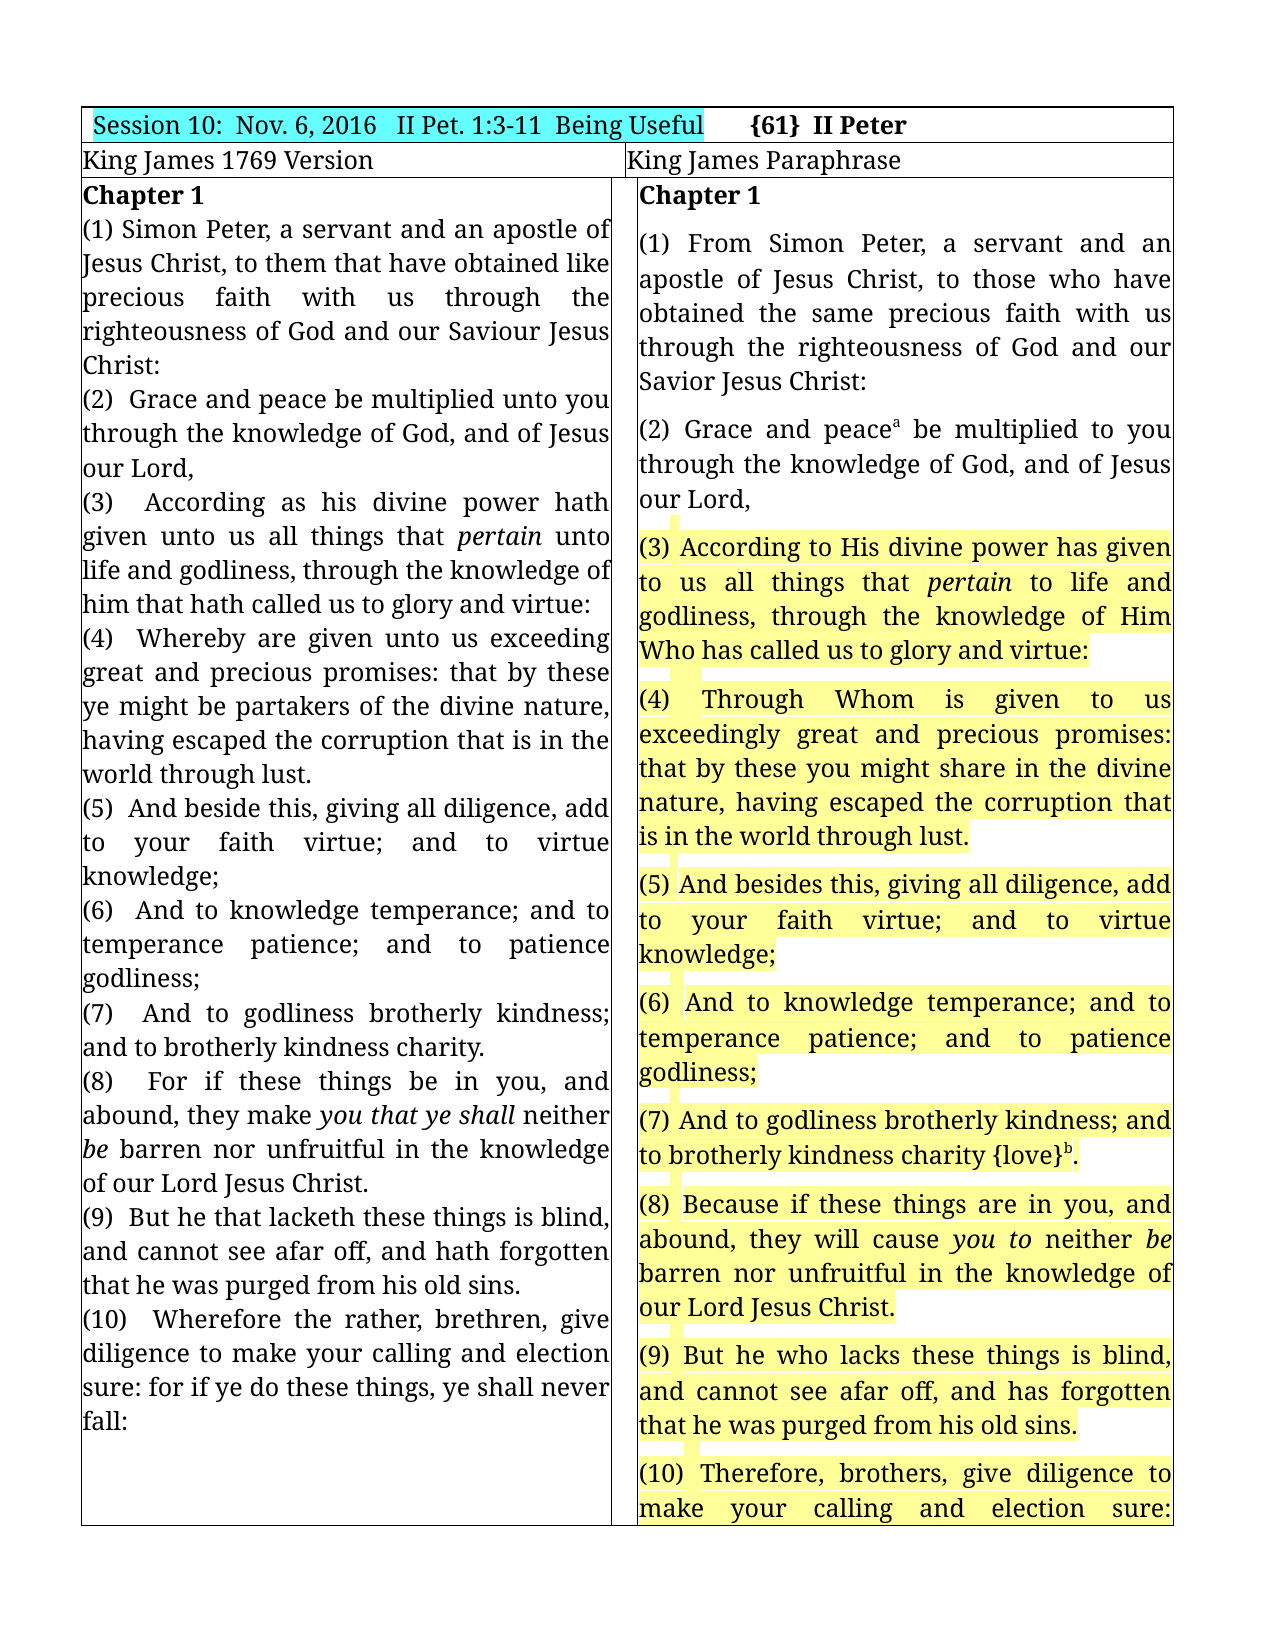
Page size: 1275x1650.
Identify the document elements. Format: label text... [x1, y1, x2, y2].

table_cell King James Paraphrase [626, 143, 1173, 177]
table_cell Chapter 1 (1) Simon Peter, a servant and an apostle of Jesus Christ, to them that have obtained like precious faith with us through the righteousness of God and our Saviour Jesus Christ: (2) Grace and peace be multiplied unto you through the knowledge of God, and of Jesus our Lord, (3) According as his divine power hath given unto us all things that pertain unto life and godliness, through the knowledge of him that hath called us to glory and virtue: (4) Whereby are given unto us exceeding great and precious promises: that by these ye might be partakers of the divine nature, having escaped the corruption that is in the world through lust. (5) And beside this, giving all diligence, add to your faith virtue; and to virtue knowledge; (6) And to knowledge temperance; and to temperance patience; and to patience godliness; (7) And to godliness brotherly kindness; and to brotherly kindness charity. (8) For if these things be in you, and abound, they make you that ye shall neither be barren nor unfruitful in the knowledge of our Lord Jesus Christ. (9) But he that lacketh these things is blind, and cannot see afar off, and hath forgotten that he was purged from his old sins. (10) Wherefore the rather, brethren, give diligence to make your calling and election sure: for if ye do these things, ye shall never fall: [82, 178, 611, 1525]
table_cell Chapter 1 (1) From Simon Peter, a servant and an apostle of Jesus Christ, to those who have obtained the same precious faith with us through the righteousness of God and our Savior Jesus Christ: (2) Grace and peacea be multiplied to you through the knowledge of God, and of Jesus our Lord, (3) According to His divine power has given to us all things that pertain to life and godliness, through the knowledge of Him Who has called us to glory and virtue: (4) Through Whom is given to us exceedingly great and precious promises: that by these you might share in the divine nature, having escaped the corruption that is in the world through lust. (5) And besides this, giving all diligence, add to your faith virtue; and to virtue knowledge; (6) And to knowledge temperance; and to temperance patience; and to patience godliness; (7) And to godliness brotherly kindness; and to brotherly kindness charity {love}b. (8) Because if these things are in you, and abound, they will cause you to neither be barren nor unfruitful in the knowledge of our Lord Jesus Christ. (9) But he who lacks these things is blind, and cannot see afar off, and has forgotten that he was purged from his old sins. (10) Therefore, brothers, give diligence to make your calling and election sure: [638, 178, 1173, 1525]
table_cell King James 1769 Version [82, 143, 625, 177]
table_header Session 10: Nov. 6, 2016 II Pet. 1:3-11 Being Useful {61} II Peter [82, 108, 1173, 142]
table_cell [612, 178, 637, 1525]
